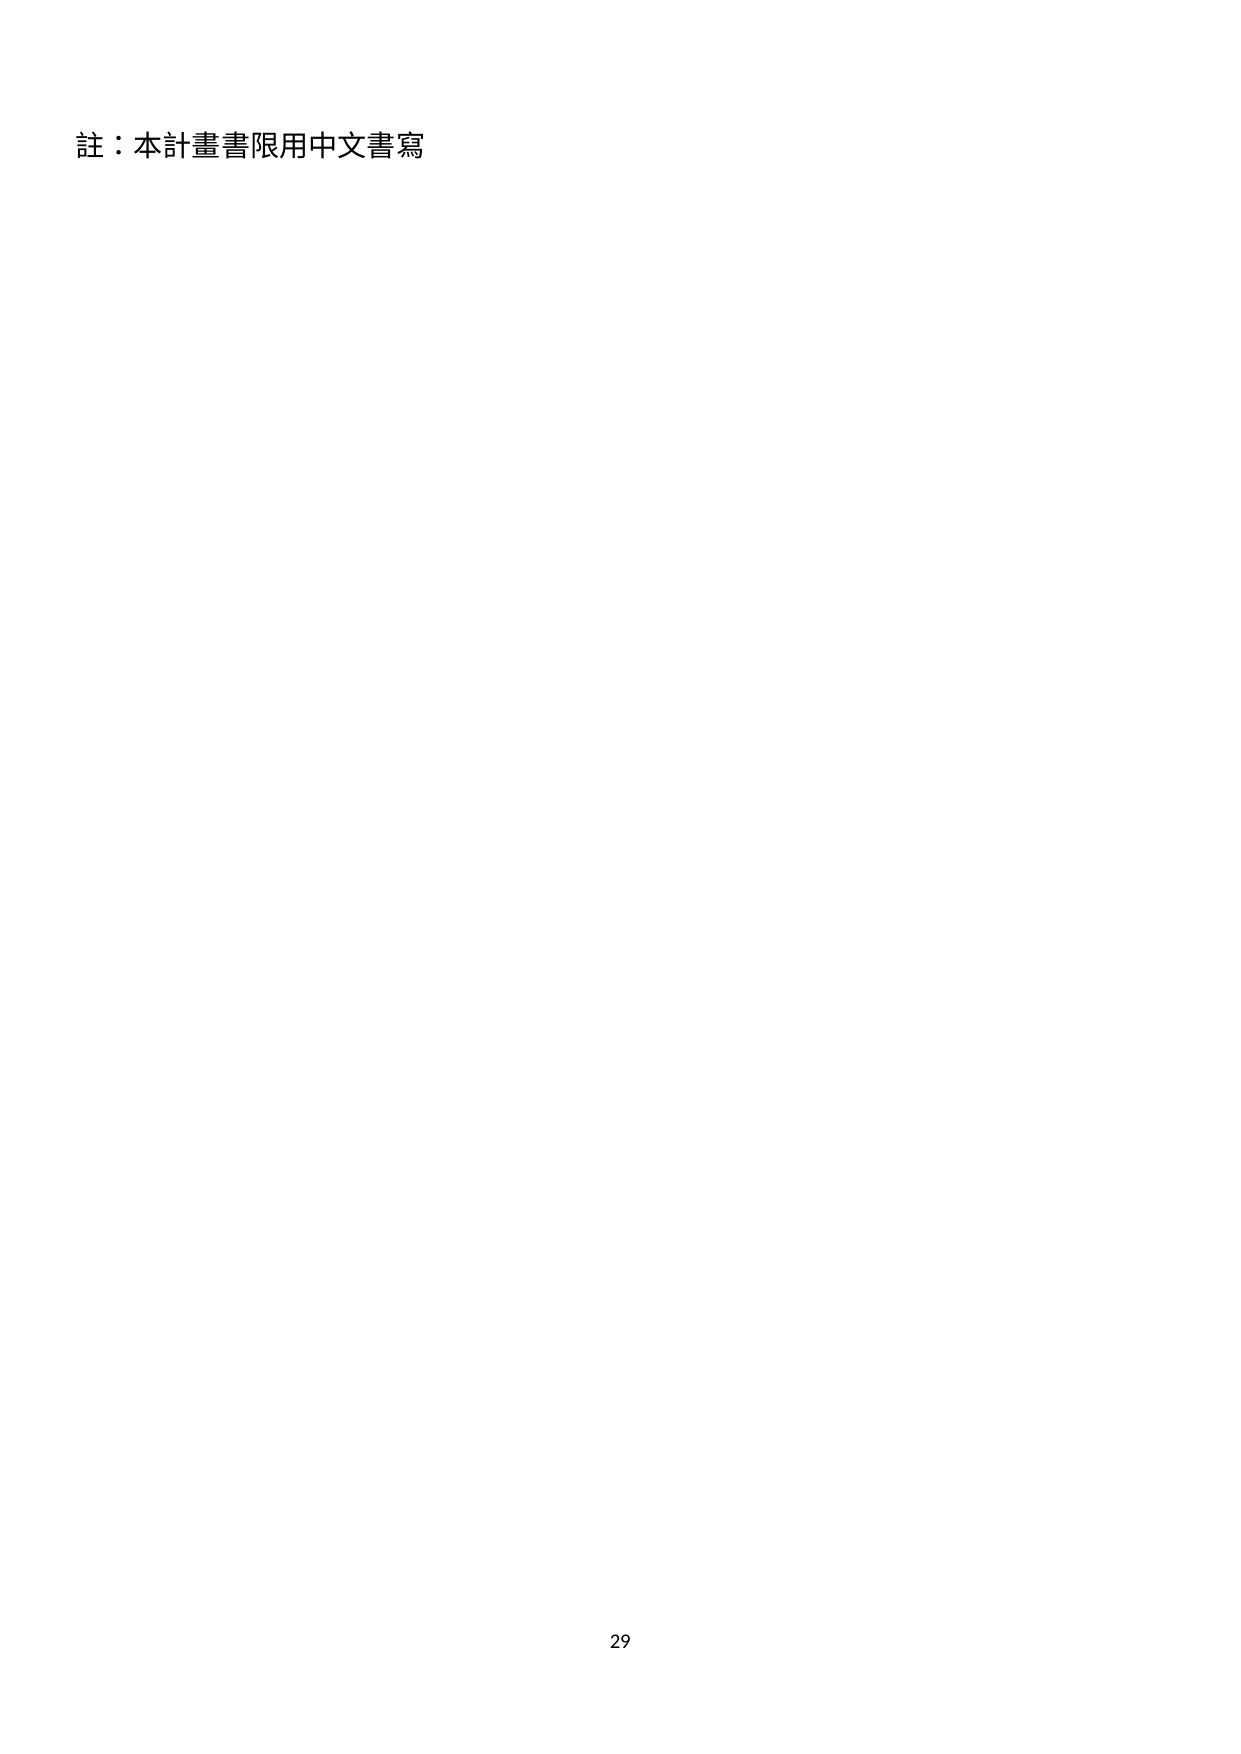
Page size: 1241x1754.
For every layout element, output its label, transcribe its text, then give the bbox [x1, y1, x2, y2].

text 註：本計畫書限用中文書寫 [75, 102, 1165, 164]
